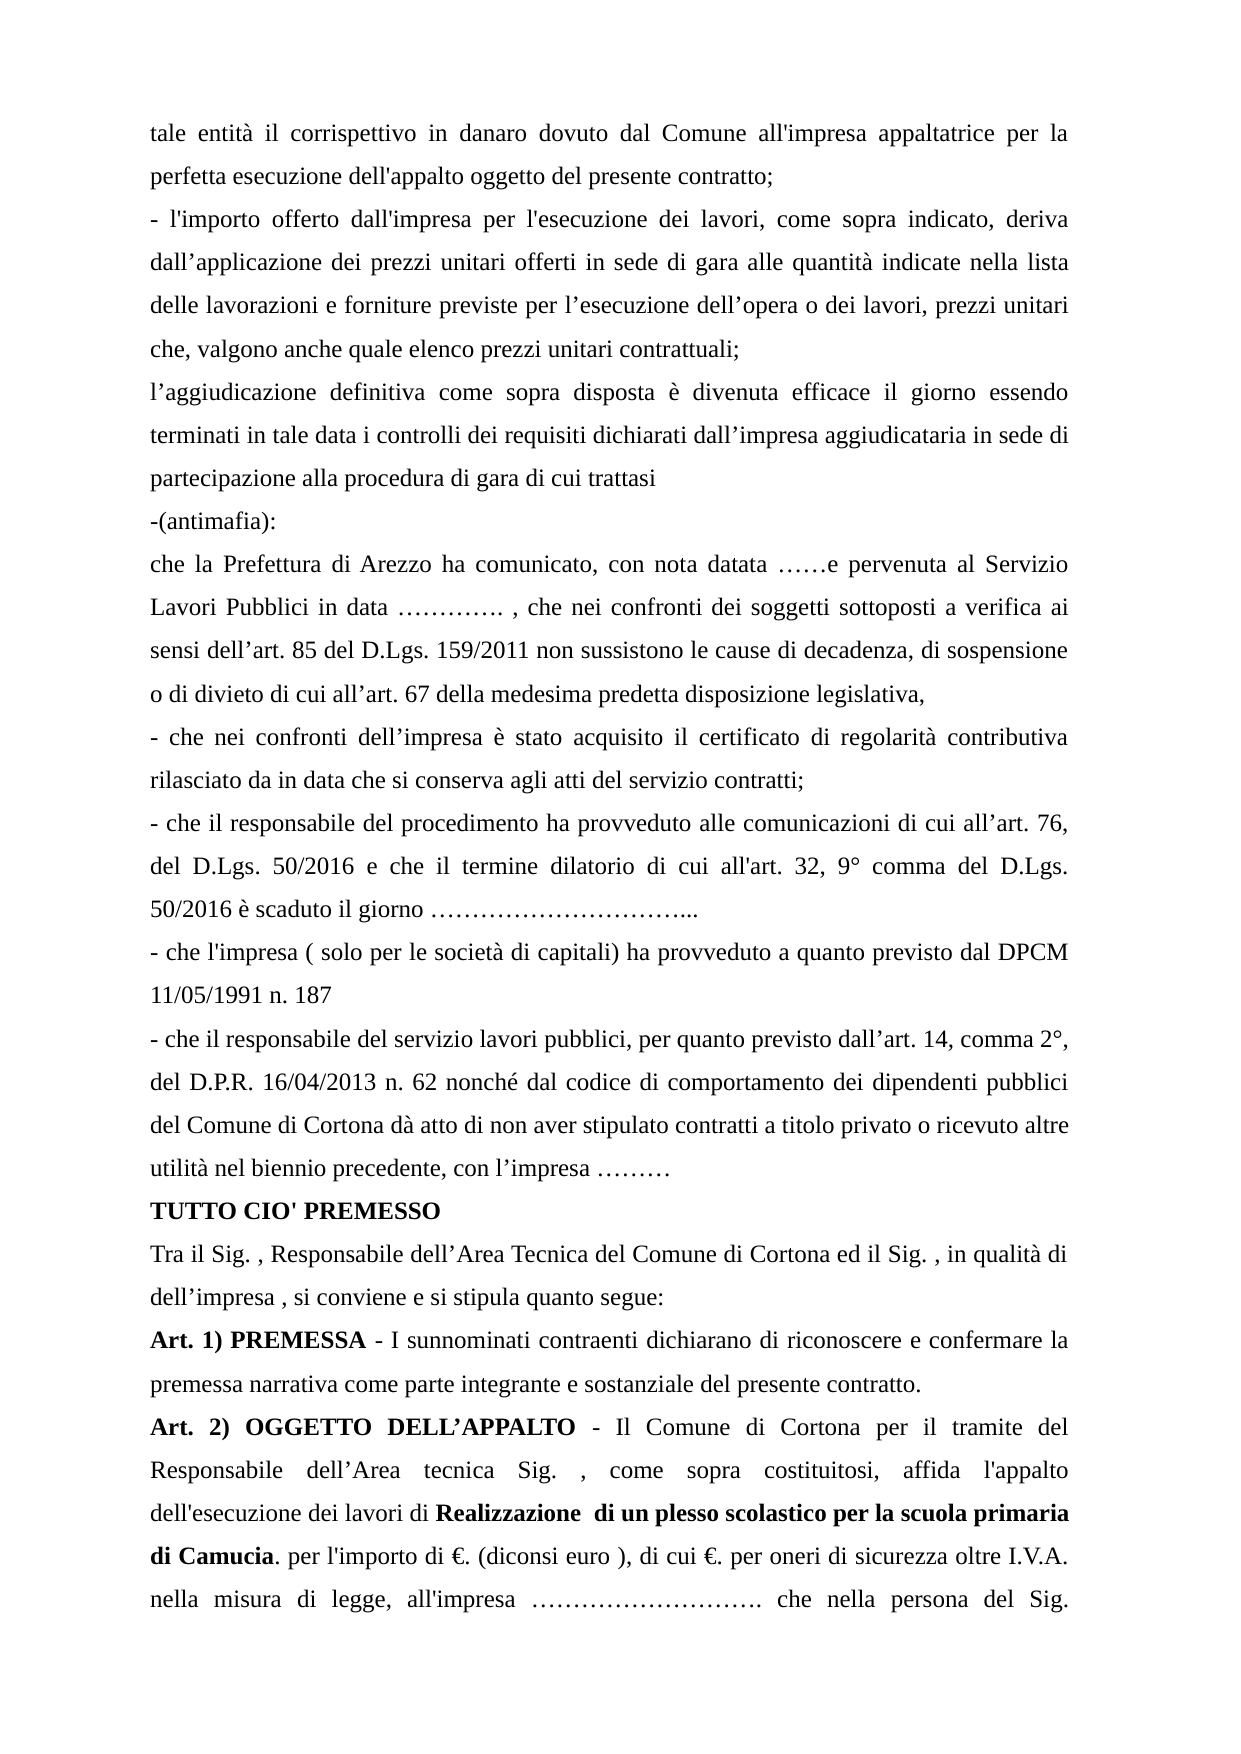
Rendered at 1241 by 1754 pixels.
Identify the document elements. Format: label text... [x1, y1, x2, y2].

text - che l'impresa ( solo per le società di capitali) ha provveduto a quanto previsto dal DPCM 11/05/1991 n. 187 [150, 937, 1070, 1009]
text - l'importo offerto dall'impresa per l'esecuzione dei lavori, come sopra indicato, deriva dall’applicazione dei prezzi unitari offerti in sede di gara alle quantità indicate nella lista delle lavorazioni e forniture previste per l’esecuzione dell’opera o dei lavori, prezzi unitari che, valgono anche quale elenco prezzi unitari contrattuali; [150, 204, 1070, 362]
text tale entità il corrispettivo in danaro dovuto dal Comune all'impresa appaltatrice per la perfetta esecuzione dell'appalto oggetto del presente contratto; [150, 118, 1070, 190]
text Tra il Sig. , Responsabile dell’Area Tecnica del Comune di Cortona ed il Sig. , in qualità di dell’impresa , si conviene e si stipula quanto segue: [150, 1239, 1070, 1311]
text Art. 1) PREMESSA - I sunnominati contraenti dichiarano di riconoscere e confermare la premessa narrativa come parte integrante e sostanziale del presente contratto. [150, 1326, 1070, 1397]
text - che nei confronti dell’impresa è stato acquisito il certificato di regolarità contributiva rilasciato da in data che si conserva agli atti del servizio contratti; [150, 722, 1070, 794]
text Art. 2) OGGETTO DELL’APPALTO - Il Comune di Cortona per il tramite del Responsabile dell’Area tecnica Sig. , come sopra costituitosi, affida l'appalto dell'esecuzione dei lavori di Realizzazione di un plesso scolastico per la scuola primaria di Camucia. per l'importo di €. (diconsi euro ), di cui €. per oneri di sicurezza oltre I.V.A. nella misura di legge, all'impresa ………………………. che nella persona del Sig. [150, 1412, 1070, 1613]
text - che il responsabile del servizio lavori pubblici, per quanto previsto dall’art. 14, comma 2°, del D.P.R. 16/04/2013 n. 62 nonché dal codice di comportamento dei dipendenti pubblici del Comune di Cortona dà atto di non aver stipulato contratti a titolo privato o ricevuto altre utilità nel biennio precedente, con l’impresa ……… [150, 1024, 1070, 1182]
text -(antimafia): [150, 506, 1070, 535]
text che la Prefettura di Arezzo ha comunicato, con nota datata ……e pervenuta al Servizio Lavori Pubblici in data …………. , che nei confronti dei soggetti sottoposti a verifica ai sensi dell’art. 85 del D.Lgs. 159/2011 non sussistono le cause di decadenza, di sospensione o di divieto di cui all’art. 67 della medesima predetta disposizione legislativa, [150, 549, 1070, 707]
text - che il responsabile del procedimento ha provveduto alle comunicazioni di cui all’art. 76, del D.Lgs. 50/2016 e che il termine dilatorio di cui all'art. 32, 9° comma del D.Lgs. 50/2016 è scaduto il giorno …………………………... [150, 808, 1070, 923]
text l’aggiudicazione definitiva come sopra disposta è divenuta efficace il giorno essendo terminati in tale data i controlli dei requisiti dichiarati dall’impresa aggiudicataria in sede di partecipazione alla procedura di gara di cui trattasi [150, 377, 1070, 492]
text TUTTO CIO' PREMESSO [150, 1196, 1070, 1225]
